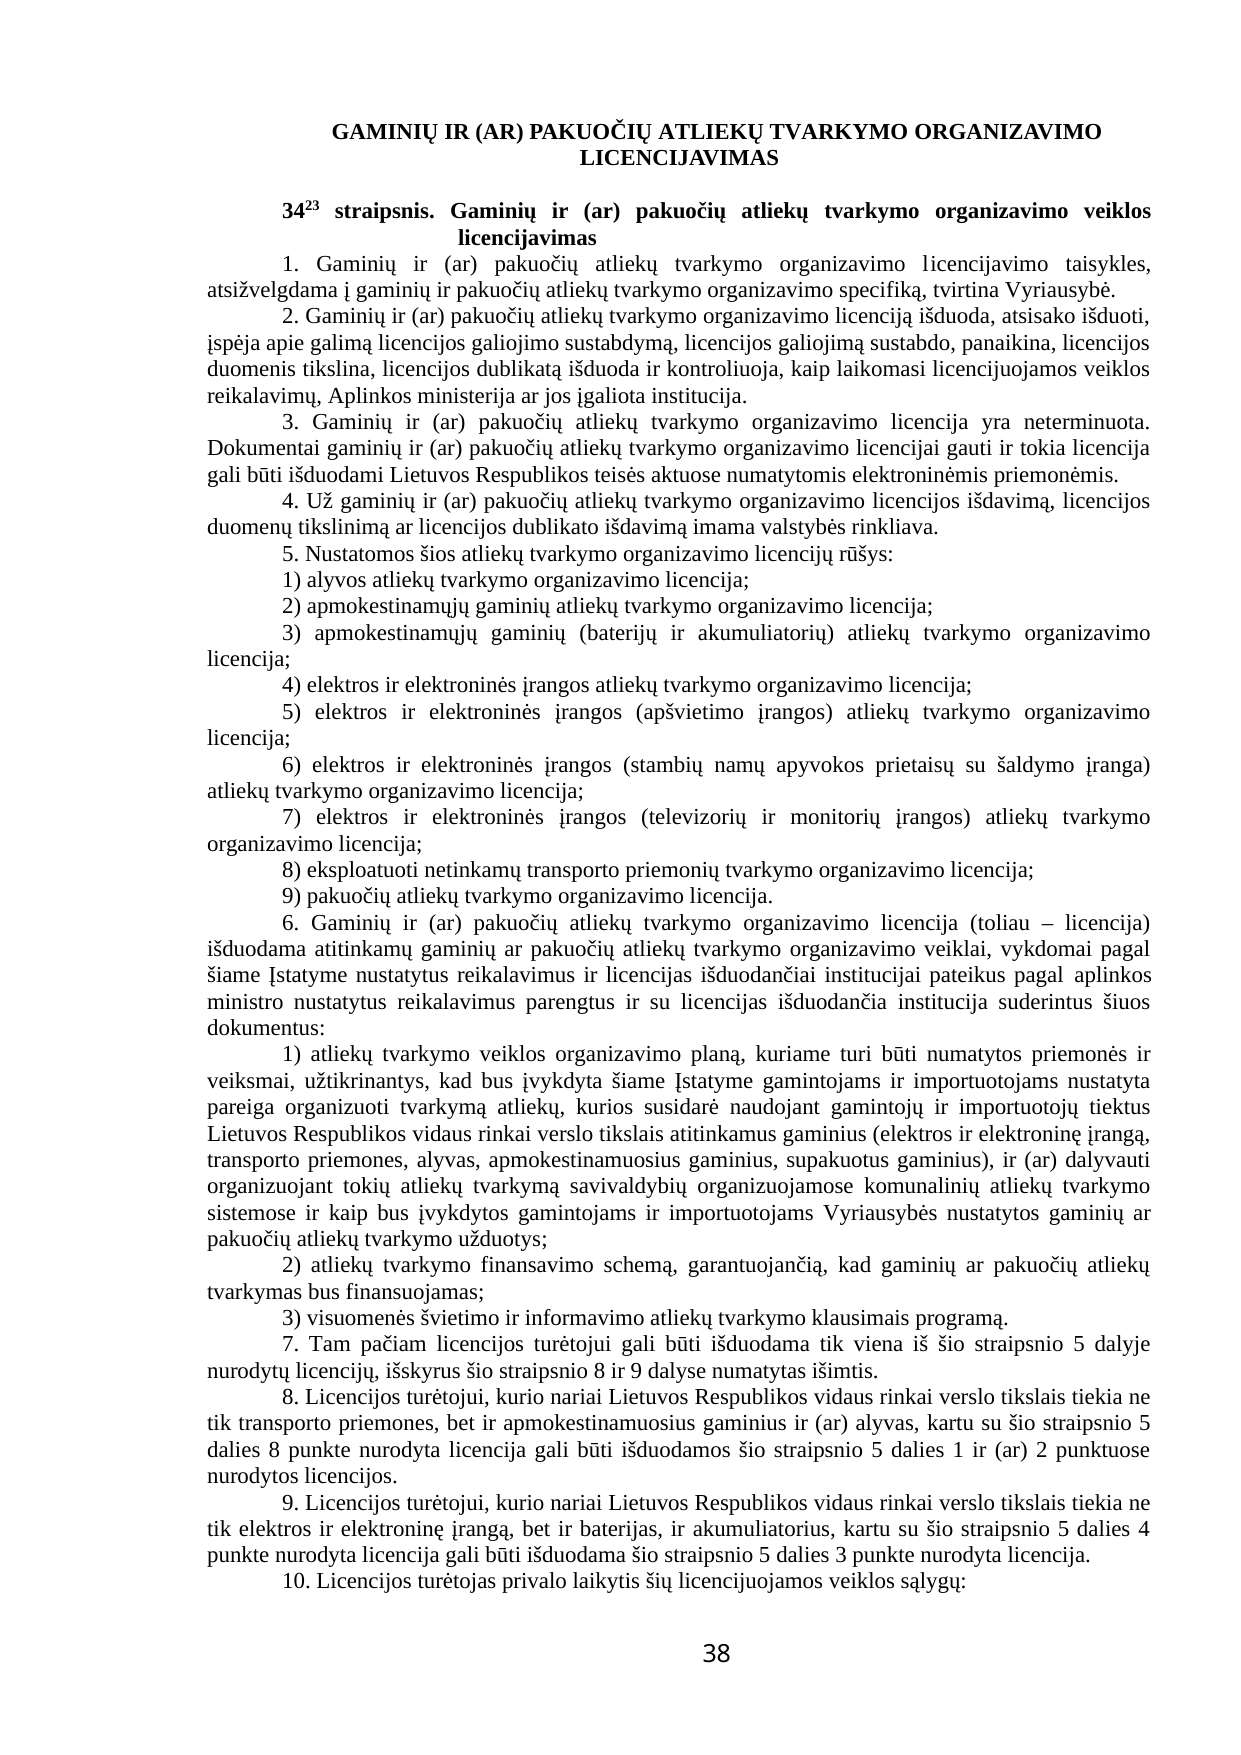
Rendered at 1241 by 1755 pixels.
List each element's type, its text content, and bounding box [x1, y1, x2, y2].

text 6) elektros ir elektroninės įrangos (stambių namų apyvokos prietaisų su šaldymo įranga) atliekų tvarkymo organizavimo licencija; [207, 751, 1152, 803]
text 2) atliekų tvarkymo finansavimo schemą, garantuojančią, kad gaminių ar pakuočių atliekų tvarkymas bus finansuojamas; [207, 1251, 1152, 1304]
text 3) apmokestinamųjų gaminių (baterijų ir akumuliatorių) atliekų tvarkymo organizavimo licencija; [207, 619, 1152, 672]
text 10. Licencijos turėtojas privalo laikytis šių licencijuojamos veiklos sąlygų: [207, 1568, 1152, 1594]
text 1) alyvos atliekų tvarkymo organizavimo licencija; [207, 566, 1152, 592]
text 8) eksploatuoti netinkamų transporto priemonių tvarkymo organizavimo licencija; [207, 856, 1152, 882]
text 7) elektros ir elektroninės įrangos (televizorių ir monitorių įrangos) atliekų tvarkymo organizavimo licencija; [207, 803, 1152, 856]
text 3423 straipsnis. Gaminių ir (ar) pakuočių atliekų tvarkymo organizavimo veiklos licencijavimas [282, 197, 1152, 250]
text 5) elektros ir elektroninės įrangos (apšvietimo įrangos) atliekų tvarkymo organizavimo licencija; [207, 698, 1152, 751]
text 4) elektros ir elektroninės įrangos atliekų tvarkymo organizavimo licencija; [207, 672, 1152, 698]
text 6. Gaminių ir (ar) pakuočių atliekų tvarkymo organizavimo licencija (toliau – licencija) išduodama atitinkamų gaminių ar pakuočių atliekų tvarkymo organizavimo veiklai, vykdomai pagal šiame Įstatyme nustatytus reikalavimus ir licencijas išduodančiai institucijai pateikus pagal aplinkos ministro nustatytus reikalavimus parengtus ir su licencijas išduodančia institucija suderintus šiuos dokumentus: [207, 909, 1152, 1041]
text gaminių ir (ar) Pakuočių ATLIEKŲ TVARKYMO organizavimo licencijavimas [207, 118, 1152, 171]
text 4. Už gaminių ir (ar) pakuočių atliekų tvarkymo organizavimo licencijos išdavimą, licencijos duomenų tikslinimą ar licencijos dublikato išdavimą imama valstybės rinkliava. [207, 487, 1152, 540]
text 2. Gaminių ir (ar) pakuočių atliekų tvarkymo organizavimo licenciją išduoda, atsisako išduoti, įspėja apie galimą licencijos galiojimo sustabdymą, licencijos galiojimą sustabdo, panaikina, licencijos duomenis tikslina, licencijos dublikatą išduoda ir kontroliuoja, kaip laikomasi licencijuojamos veiklos reikalavimų, Aplinkos ministerija ar jos įgaliota institucija. [207, 303, 1152, 408]
text 9) pakuočių atliekų tvarkymo organizavimo licencija. [207, 882, 1152, 909]
text 7. Tam pačiam licencijos turėtojui gali būti išduodama tik viena iš šio straipsnio 5 dalyje nurodytų licencijų, išskyrus šio straipsnio 8 ir 9 dalyse numatytas išimtis. [207, 1330, 1152, 1383]
text 3) visuomenės švietimo ir informavimo atliekų tvarkymo klausimais programą. [207, 1304, 1152, 1330]
text 1) atliekų tvarkymo veiklos organizavimo planą, kuriame turi būti numatytos priemonės ir veiksmai, užtikrinantys, kad bus įvykdyta šiame Įstatyme gamintojams ir importuotojams nustatyta pareiga organizuoti tvarkymą atliekų, kurios susidarė naudojant gamintojų ir importuotojų tiektus Lietuvos Respublikos vidaus rinkai verslo tikslais atitinkamus gaminius (elektros ir elektroninę įrangą, transporto priemones, alyvas, apmokestinamuosius gaminius, supakuotus gaminius), ir (ar) dalyvauti organizuojant tokių atliekų tvarkymą savivaldybių organizuojamose komunalinių atliekų tvarkymo sistemose ir kaip bus įvykdytos gamintojams ir importuotojams Vyriausybės nustatytos gaminių ar pakuočių atliekų tvarkymo užduotys; [207, 1041, 1152, 1251]
text 3. Gaminių ir (ar) pakuočių atliekų tvarkymo organizavimo licencija yra neterminuota. Dokumentai gaminių ir (ar) pakuočių atliekų tvarkymo organizavimo licencijai gauti ir tokia licencija gali būti išduodami Lietuvos Respublikos teisės aktuose numatytomis elektroninėmis priemonėmis. [207, 408, 1152, 487]
text 2) apmokestinamųjų gaminių atliekų tvarkymo organizavimo licencija; [207, 592, 1152, 619]
text 1. Gaminių ir (ar) pakuočių atliekų tvarkymo organizavimo licencijavimo taisykles, atsižvelgdama į gaminių ir pakuočių atliekų tvarkymo organizavimo specifiką, tvirtina Vyriausybė. [207, 250, 1152, 303]
text 5. Nustatomos šios atliekų tvarkymo organizavimo licencijų rūšys: [207, 540, 1152, 566]
text 9. Licencijos turėtojui, kurio nariai Lietuvos Respublikos vidaus rinkai verslo tikslais tiekia ne tik elektros ir elektroninę įrangą, bet ir baterijas, ir akumuliatorius, kartu su šio straipsnio 5 dalies 4 punkte nurodyta licencija gali būti išduodama šio straipsnio 5 dalies 3 punkte nurodyta licencija. [207, 1488, 1152, 1568]
text 8. Licencijos turėtojui, kurio nariai Lietuvos Respublikos vidaus rinkai verslo tikslais tiekia ne tik transporto priemones, bet ir apmokestinamuosius gaminius ir (ar) alyvas, kartu su šio straipsnio 5 dalies 8 punkte nurodyta licencija gali būti išduodamos šio straipsnio 5 dalies 1 ir (ar) 2 punktuose nurodytos licencijos. [207, 1383, 1152, 1488]
